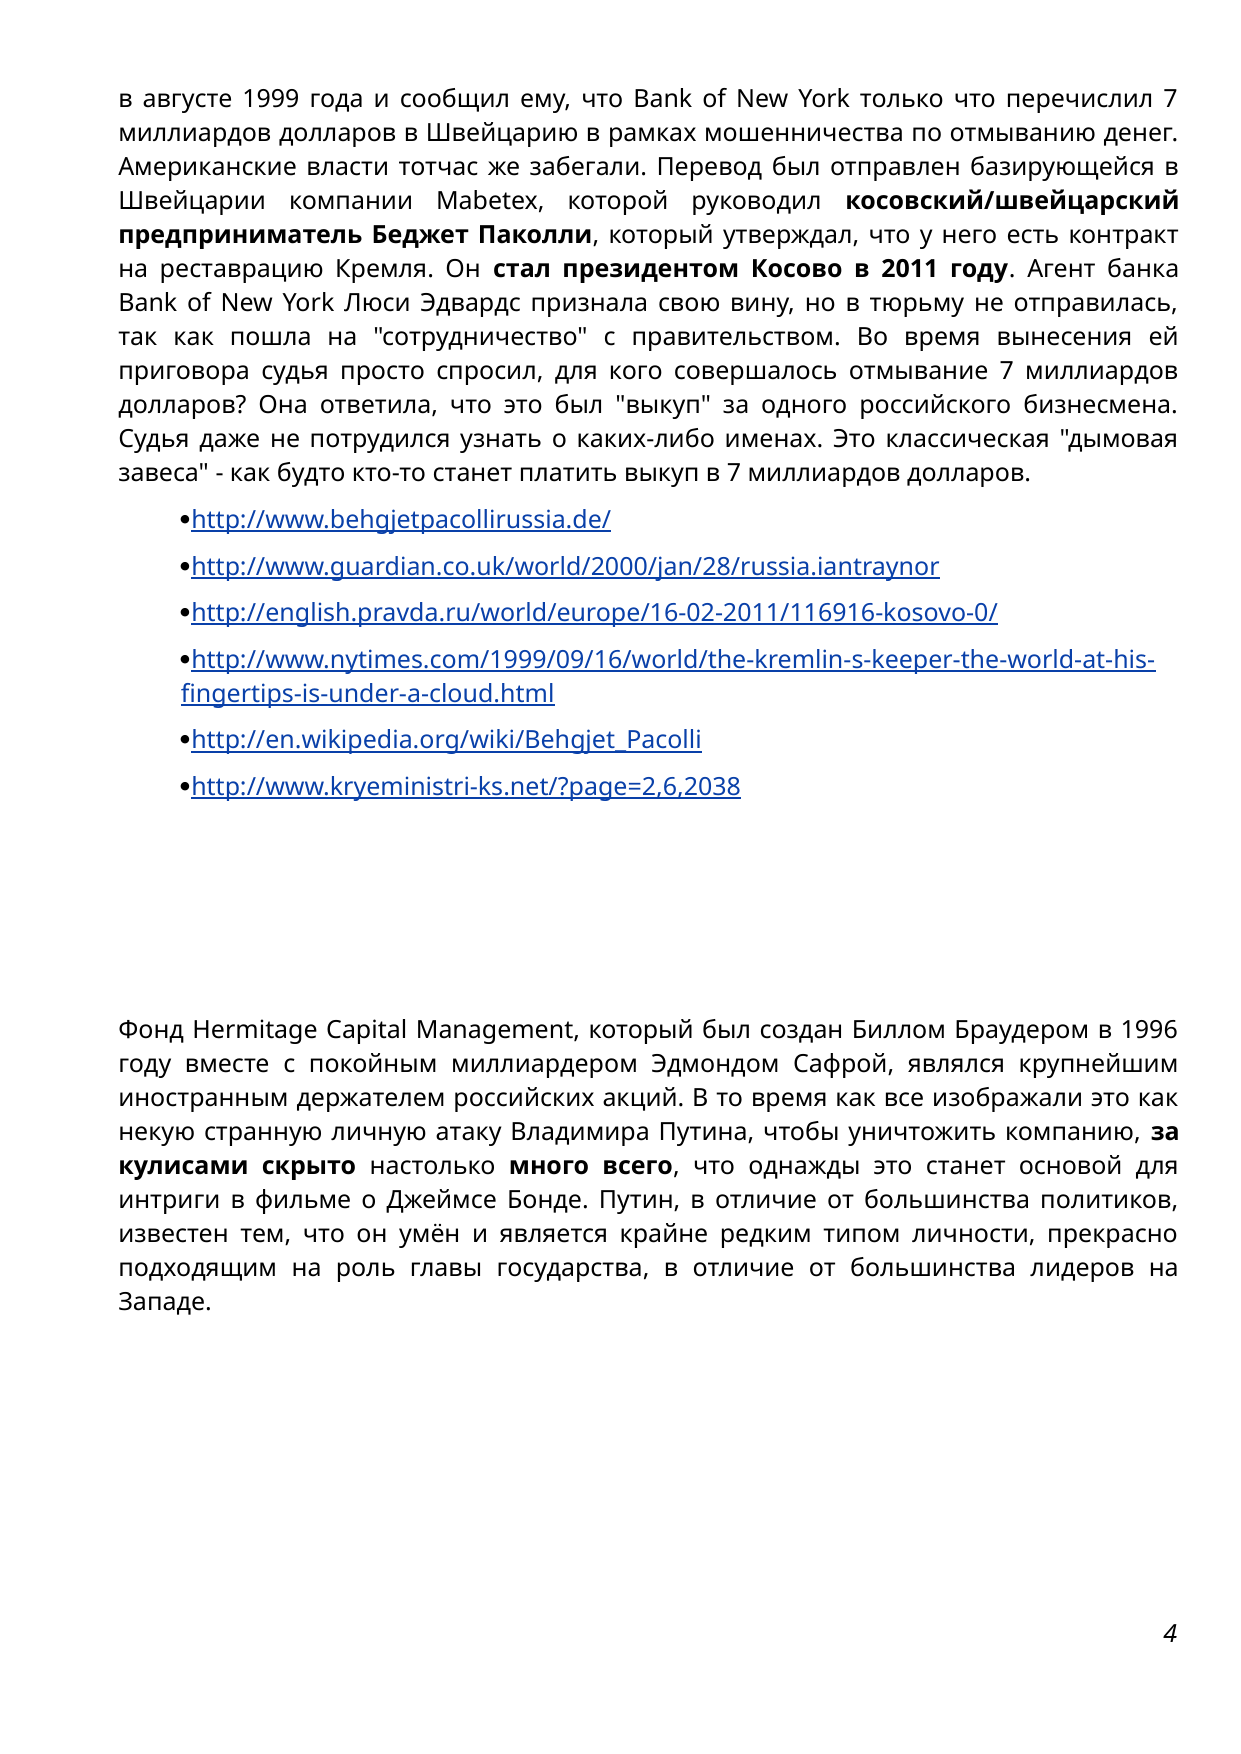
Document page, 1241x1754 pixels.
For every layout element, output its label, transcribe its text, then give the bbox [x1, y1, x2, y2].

list http://english.pravda.ru/world/europe/16-02-2011/116916-kosovo-0/ [181, 595, 1179, 629]
text в августе 1999 года и сообщил ему, что Bank of New York только что перечислил 7 миллиардов долларов в Швейцарию в рамках мошенничества по отмыванию денег. Американские власти тотчас же забегали. Перевод был отправлен базирующейся в Швейцарии компании Mabetex, которой руководил косовский/швейцарский предприниматель Беджет Паколли, который утверждал, что у него есть контракт на реставрацию Кремля. Он стал президентом Косово в 2011 году. Агент банка Bank of New York Люси Эдвардс признала свою вину, но в тюрьму не отправилась, так как пошла на "сотрудничество" с правительством. Во время вынесения ей приговора судья просто спросил, для кого совершалось отмывание 7 миллиардов долларов? Она ответила, что это был "выкуп" за одного российского бизнесмена. Судья даже не потрудился узнать о каких-либо именах. Это классическая "дымовая завеса" - как будто кто-то станет платить выкуп в 7 миллиардов долларов. [118, 80, 1179, 489]
text Фонд Hermitage Capital Management, который был создан Биллом Браудером в 1996 году вместе с покойным миллиардером Эдмондом Сафрой, являлся крупнейшим иностранным держателем российских акций. В то время как все изображали это как некую странную личную атаку Владимира Путина, чтобы уничтожить компанию, за кулисами скрыто настолько много всего, что однажды это станет основой для интриги в фильме о Джеймсе Бонде. Путин, в отличие от большинства политиков, известен тем, что он умён и является крайне редким типом личности, прекрасно подходящим на роль главы государства, в отличие от большинства лидеров на Западе. [118, 1011, 1179, 1318]
list http://www.kryeministri-ks.net/?page=2,6,2038 [181, 768, 1179, 802]
list http://en.wikipedia.org/wiki/Behgjet_Pacolli [181, 722, 1179, 756]
list http://www.behgjetpacollirussia.de/ [181, 502, 1179, 536]
list http://www.nytimes.com/1999/09/16/world/the-kremlin-s-keeper-the-world-at-his-fingertips-is-under-a-cloud.html [181, 641, 1179, 709]
list http://www.guardian.co.uk/world/2000/jan/28/russia.iantraynor [181, 548, 1179, 582]
